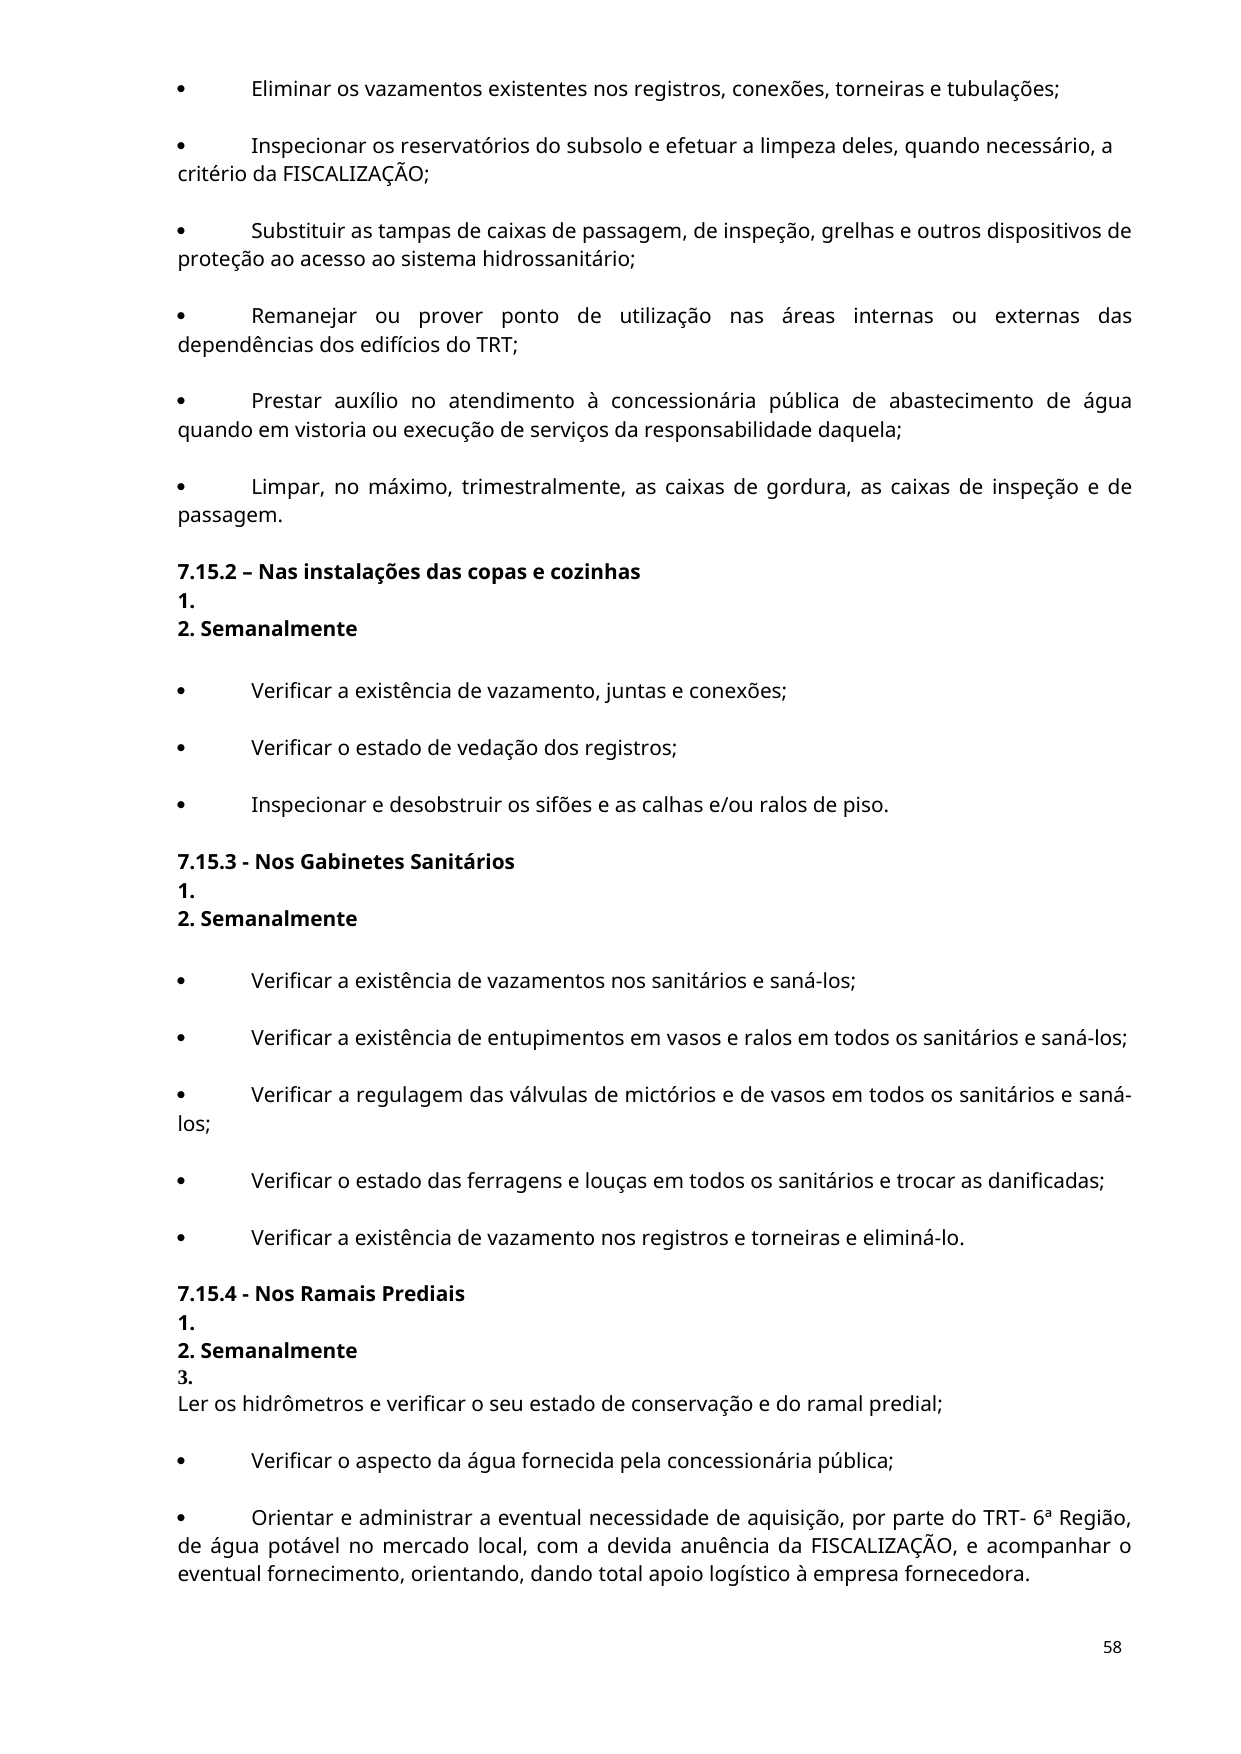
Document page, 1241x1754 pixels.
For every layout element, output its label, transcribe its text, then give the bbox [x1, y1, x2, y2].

list Limpar, no máximo, trimestralmente, as caixas de gordura, as caixas de inspeção e de passagem. [177, 472, 1133, 529]
subtitle Semanalmente [177, 614, 1211, 643]
list Remanejar ou prover ponto de utilização nas áreas internas ou externas das dependências dos edifícios do TRT; [177, 301, 1133, 358]
list Verificar a existência de entupimentos em vasos e ralos em todos os sanitários e saná-los; [177, 1023, 1133, 1052]
list Verificar a existência de vazamento, juntas e conexões; [177, 677, 1211, 705]
subtitle Semanalmente [177, 1336, 1211, 1365]
subtitle 7.15.3 - Nos Gabinetes Sanitários [177, 847, 1211, 876]
list Orientar e administrar a eventual necessidade de aquisição, por parte do TRT- 6ª Região, de água potável no mercado local, com a devida anuência da FISCALIZAÇÃO, e acompanhar o eventual fornecimento, orientando, dando total apoio logístico à empresa fornecedora. [177, 1503, 1133, 1588]
list Inspecionar os reservatórios do subsolo e efetuar a limpeza deles, quando necessário, a critério da FISCALIZAÇÃO; [177, 131, 1115, 188]
list Substituir as tampas de caixas de passagem, de inspeção, grelhas e outros dispositivos de proteção ao acesso ao sistema hidrossanitário; [177, 216, 1133, 273]
list Verificar a existência de vazamentos nos sanitários e saná-los; [177, 967, 1211, 995]
subtitle 7.15.2 – Nas instalações das copas e cozinhas [177, 557, 1211, 586]
list Eliminar os vazamentos existentes nos registros, conexões, torneiras e tubulações; [177, 74, 1211, 102]
list Verificar o estado das ferragens e louças em todos os sanitários e trocar as danificadas; [177, 1166, 1211, 1194]
list Verificar a regulagem das válvulas de mictórios e de vasos em todos os sanitários e saná-los; [177, 1080, 1133, 1137]
list Verificar o estado de vedação dos registros; [177, 733, 1211, 762]
list Prestar auxílio no atendimento à concessionária pública de abastecimento de água quando em vistoria ou execução de serviços da responsabilidade daquela; [177, 387, 1133, 443]
list Verificar o aspecto da água fornecida pela concessionária pública; [177, 1446, 1211, 1474]
list Inspecionar e desobstruir os sifões e as calhas e/ou ralos de piso. [177, 790, 1211, 819]
subtitle Semanalmente [177, 904, 1211, 933]
subtitle 7.15.4 - Nos Ramais Prediais [177, 1279, 1211, 1308]
subtitle Ler os hidrômetros e verificar o seu estado de conservação e do ramal predial; [177, 1389, 1211, 1417]
list Verificar a existência de vazamento nos registros e torneiras e eliminá-lo. [177, 1223, 1211, 1251]
